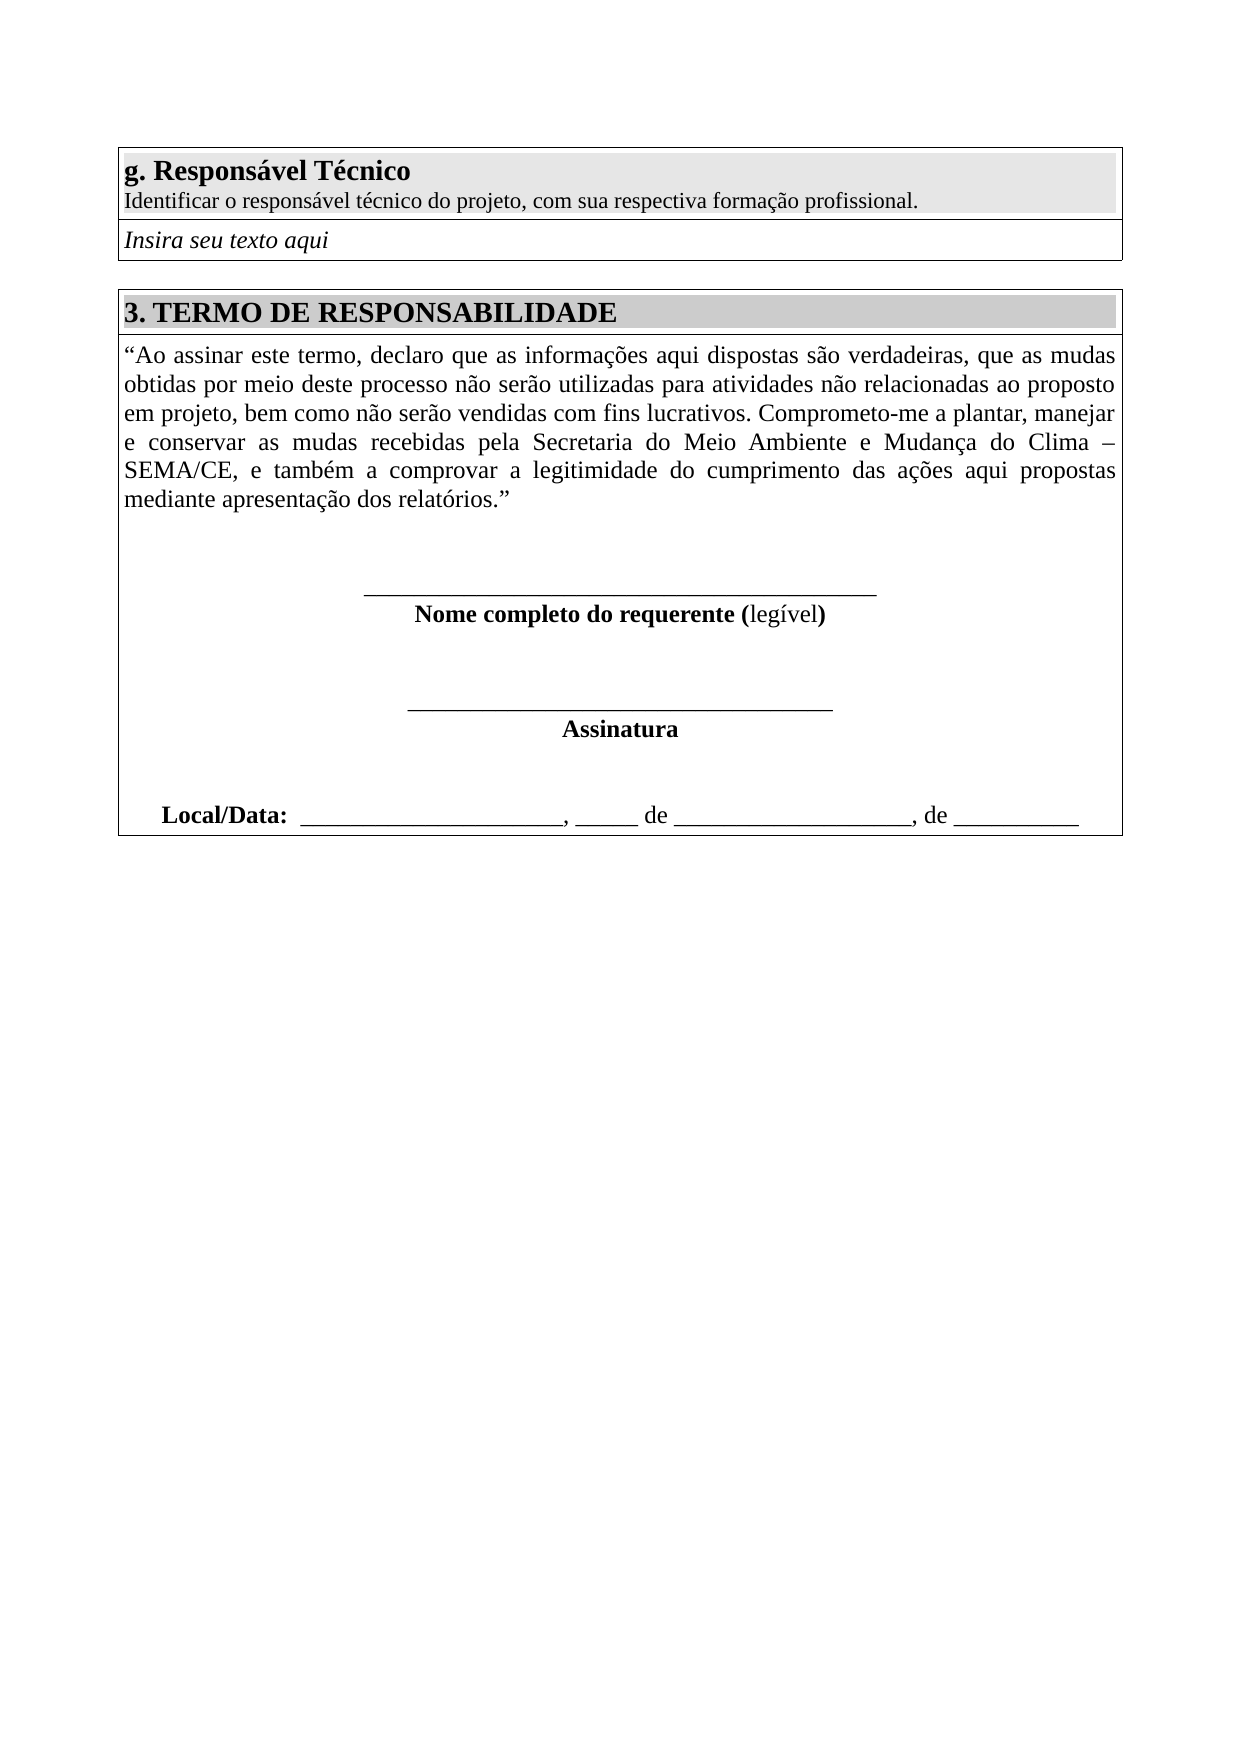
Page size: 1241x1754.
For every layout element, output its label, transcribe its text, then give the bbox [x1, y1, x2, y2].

table_header g. Responsável Técnico Identificar o responsável técnico do projeto, com sua respectiva formação profissional. [119, 148, 1122, 219]
table_cell “Ao assinar este termo, declaro que as informações aqui dispostas são verdadeiras, que as mudas obtidas por meio deste processo não serão utilizadas para atividades não relacionadas ao proposto em projeto, bem como não serão vendidas com fins lucrativos. Comprometo-me a plantar, manejar e conservar as mudas recebidas pela Secretaria do Meio Ambiente e Mudança do Clima – SEMA/CE, e também a comprovar a legitimidade do cumprimento das ações aqui propostas mediante apresentação dos relatórios.” _________________________________________ Nome completo do requerente (legível) __________________________________ Assinatura Local/Data: _____________________, _____ de ___________________, de __________ [119, 335, 1122, 835]
table_header 3. TERMO DE RESPONSABILIDADE [119, 290, 1122, 334]
table_cell Insira seu texto aqui [119, 220, 1122, 259]
